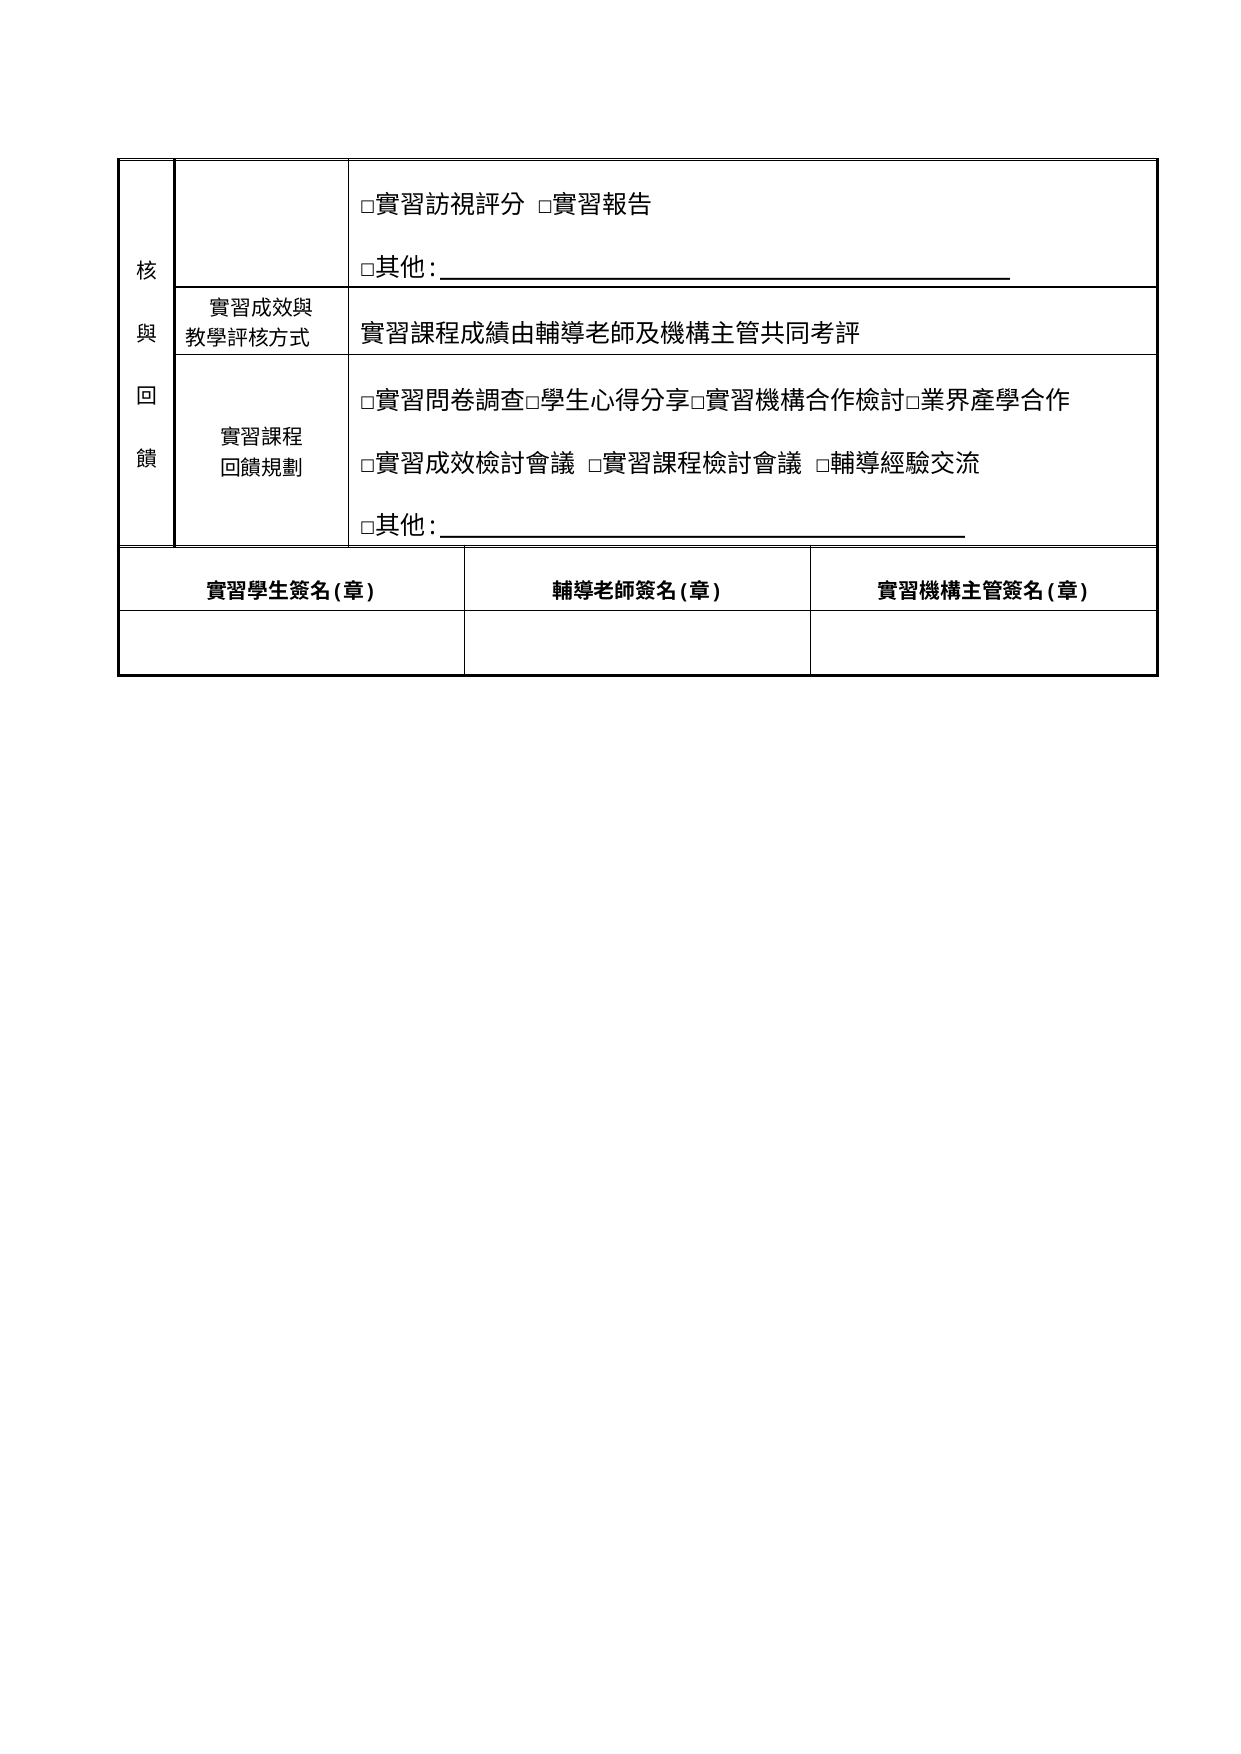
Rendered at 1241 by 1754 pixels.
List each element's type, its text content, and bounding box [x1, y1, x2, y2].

table_cell 核與回饋 [120, 161, 173, 544]
table_cell ☐實習訪視評分 ☐實習報告 ☐其他:______________________________________ [349, 161, 1156, 286]
table_cell [465, 611, 810, 674]
table_cell [176, 161, 348, 286]
table_cell [811, 611, 1156, 674]
table_cell 實習成效與 教學評核方式 [176, 288, 348, 354]
table_cell 實習學生簽名(章) [120, 548, 464, 610]
table_cell 輔導老師簽名(章) [465, 548, 810, 610]
table_cell 實習課程 回饋規劃 [176, 355, 348, 544]
table_cell ☐實習問卷調查☐學生心得分享☐實習機構合作檢討☐業界產學合作 ☐實習成效檢討會議 ☐實習課程檢討會議 ☐輔導經驗交流 ☐其他:___________________________________ [349, 355, 1156, 544]
table_cell [120, 611, 464, 674]
table_cell 實習課程成績由輔導老師及機構主管共同考評 [349, 288, 1156, 354]
table_cell 實習機構主管簽名(章) [811, 548, 1156, 610]
